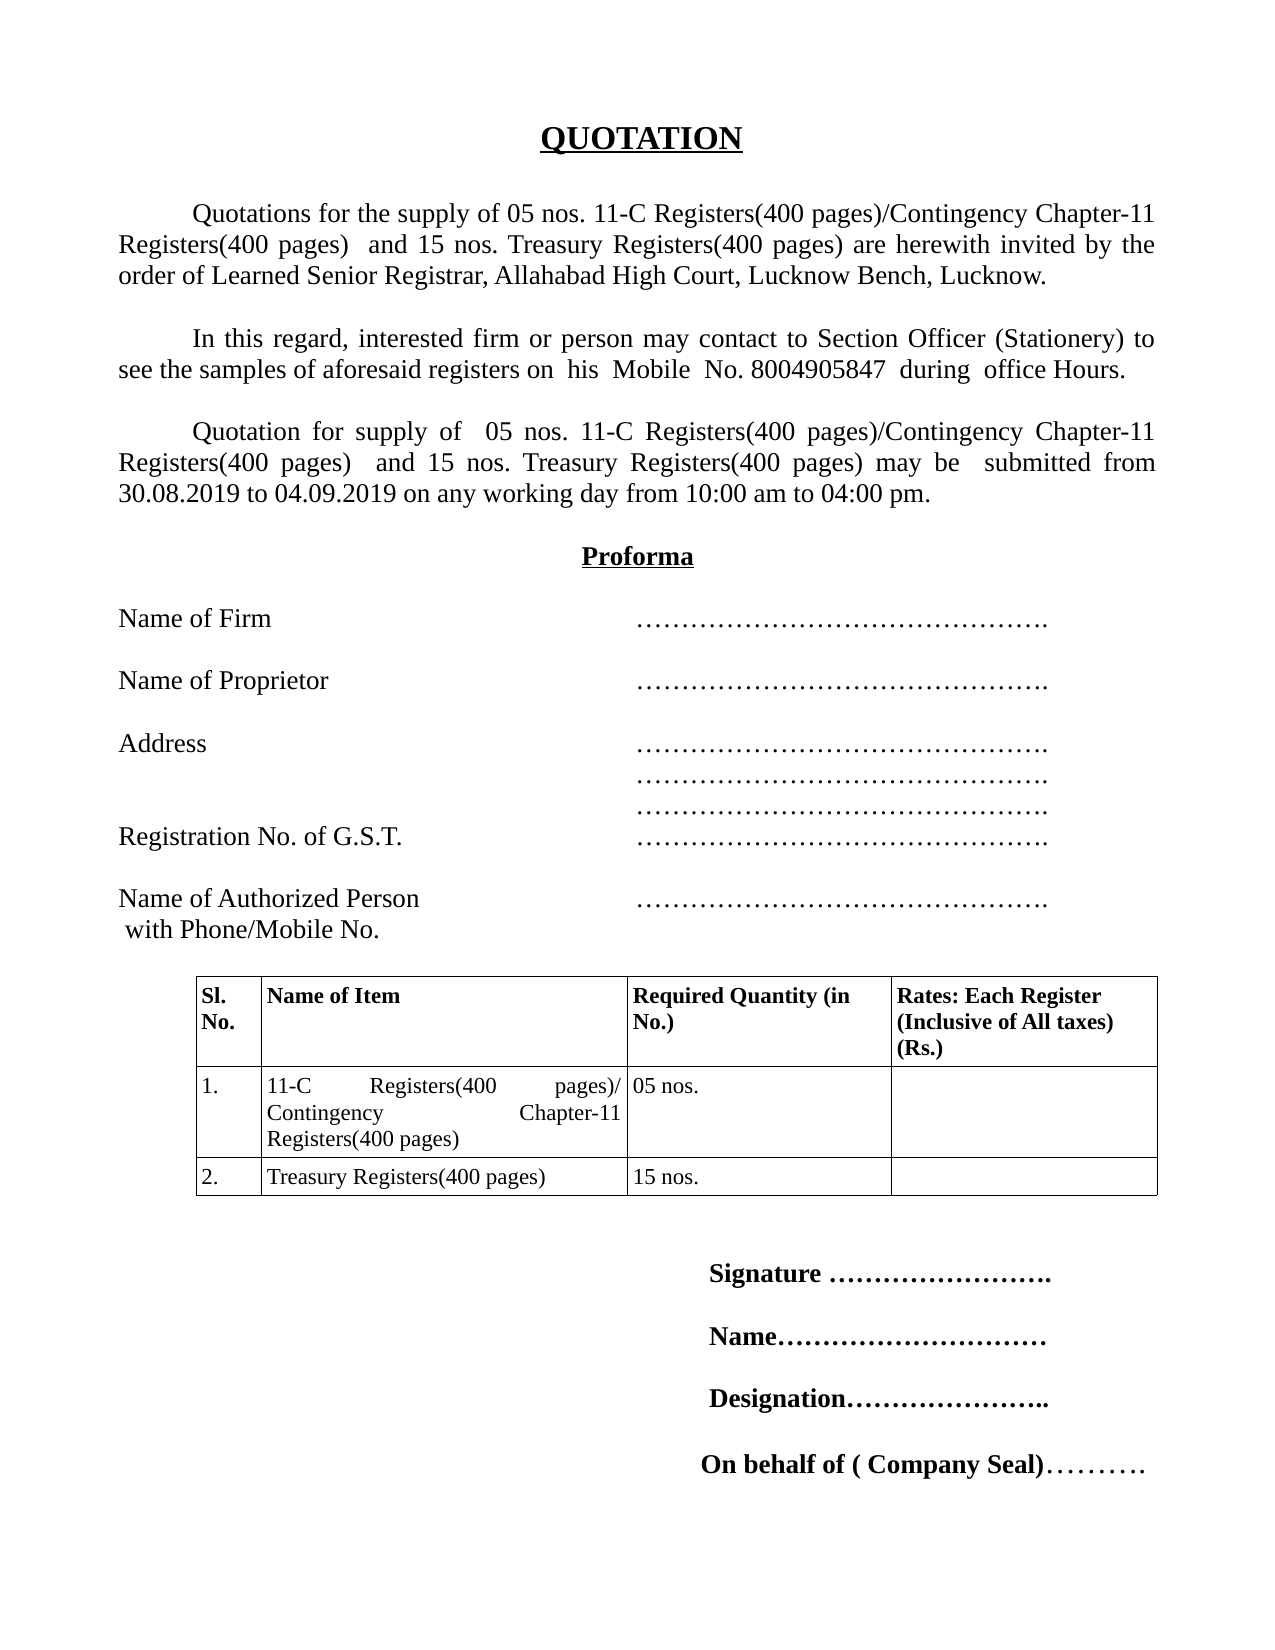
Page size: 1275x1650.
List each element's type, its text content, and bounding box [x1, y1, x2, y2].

table_cell Treasury Registers(400 pages) [262, 1158, 627, 1195]
table_cell 2. [197, 1158, 261, 1195]
text Designation………………….. [118, 1382, 1157, 1413]
table_header Required Quantity (in No.) [628, 977, 891, 1066]
table_cell 15 nos. [628, 1158, 891, 1195]
text Name of Proprietor ………………………………………. [118, 664, 1157, 696]
table_cell 1. [197, 1067, 261, 1157]
table_header Sl. No. [197, 977, 261, 1066]
table_header Rates: Each Register (Inclusive of All taxes)(Rs.) [892, 977, 1157, 1066]
text Quotations for the supply of 05 nos. 11-C Registers(400 pages)/Contingency Chapter-11 Registers(400 pages) and 15 nos. Treasury Registers(400 pages) are herewith invited by the order of Learned Senior Registrar, Allahabad High Court, Lucknow Bench, Lucknow. [118, 195, 1157, 291]
text Address ………………………………………. [118, 727, 1157, 758]
text Name of Authorized Person ………………………………………. [118, 882, 1157, 913]
table_cell [892, 1067, 1157, 1157]
table_cell [892, 1158, 1157, 1195]
table_cell 11-C Registers(400 pages)/ Contingency Chapter-11 Registers(400 pages) [262, 1067, 627, 1157]
text ………………………………………. [118, 789, 1157, 820]
text QUOTATION [118, 118, 1157, 156]
text Name………………………… [118, 1320, 1157, 1351]
table_cell 05 nos. [628, 1067, 891, 1157]
text In this regard, interested firm or person may contact to Section Officer (Stationery) to see the samples of aforesaid registers on his Mobile No. 8004905847 during office Hours. [118, 322, 1157, 384]
text ………………………………………. [118, 758, 1157, 789]
text Proforma [118, 540, 1157, 571]
text Name of Firm ………………………………………. [118, 602, 1157, 633]
table_header Name of Item [262, 977, 627, 1066]
text with Phone/Mobile No. [118, 913, 1157, 945]
text Quotation for supply of 05 nos. 11-C Registers(400 pages)/Contingency Chapter-11 Registers(400 pages) and 15 nos. Treasury Registers(400 pages) may be submitted from 30.08.2019 to 04.09.2019 on any working day from 10:00 am to 04:00 pm. [118, 415, 1157, 509]
text Signature ……………………. [118, 1257, 1157, 1288]
text On behalf of ( Company Seal)………. [118, 1444, 1157, 1480]
text Registration No. of G.S.T. ………………………………………. [118, 820, 1157, 851]
